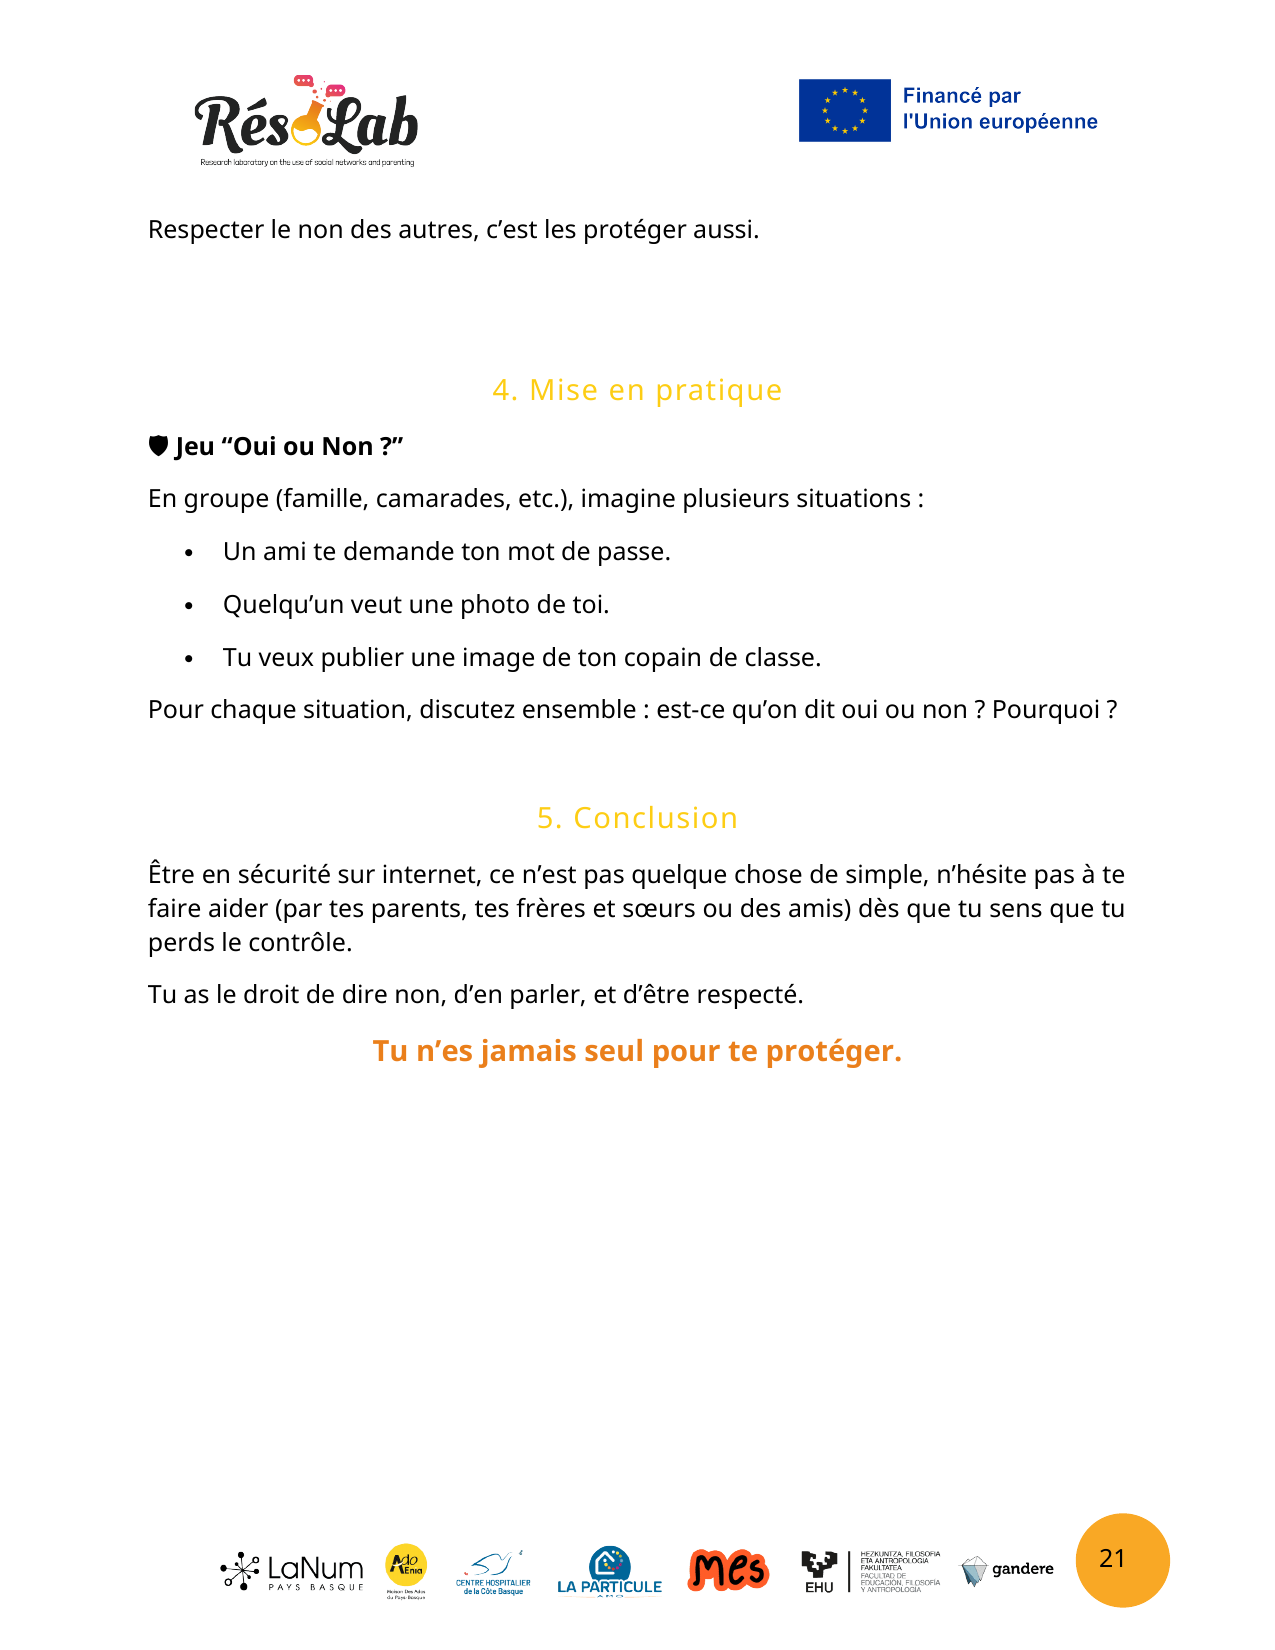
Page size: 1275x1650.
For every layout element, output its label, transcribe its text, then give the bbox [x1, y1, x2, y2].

text Tu n’es jamais seul pour te protéger. [148, 1030, 1127, 1070]
text Tu as le droit de dire non, d’en parler, et d’être respecté. [148, 977, 1127, 1011]
text 5. Conclusion [148, 798, 1127, 837]
text Être en sécurité sur internet, ce n’est pas quelque chose de simple, n’hésite pas à te faire aider (par tes parents, tes frères et sœurs ou des amis) dès que tu sens que tu perds le contrôle. [148, 856, 1127, 958]
text 🛡️ Jeu “Oui ou Non ?” [148, 428, 1127, 462]
text En groupe (famille, camarades, etc.), imagine plusieurs situations : [148, 481, 1127, 515]
text 4. Mise en pratique [148, 370, 1127, 409]
text Respecter le non des autres, c’est les protéger aussi. [148, 211, 1127, 245]
picture [194, 75, 418, 173]
text Pour chaque situation, discutez ensemble : est-ce qu’on dit oui ou non ? Pourquoi ? [148, 692, 1127, 726]
picture [794, 75, 1111, 147]
picture [213, 1541, 1062, 1602]
list Tu veux publier une image de ton copain de classe. [185, 639, 1127, 673]
list Quelqu’un veut une photo de toi. [185, 587, 1127, 621]
list Un ami te demande ton mot de passe. [185, 534, 1127, 568]
